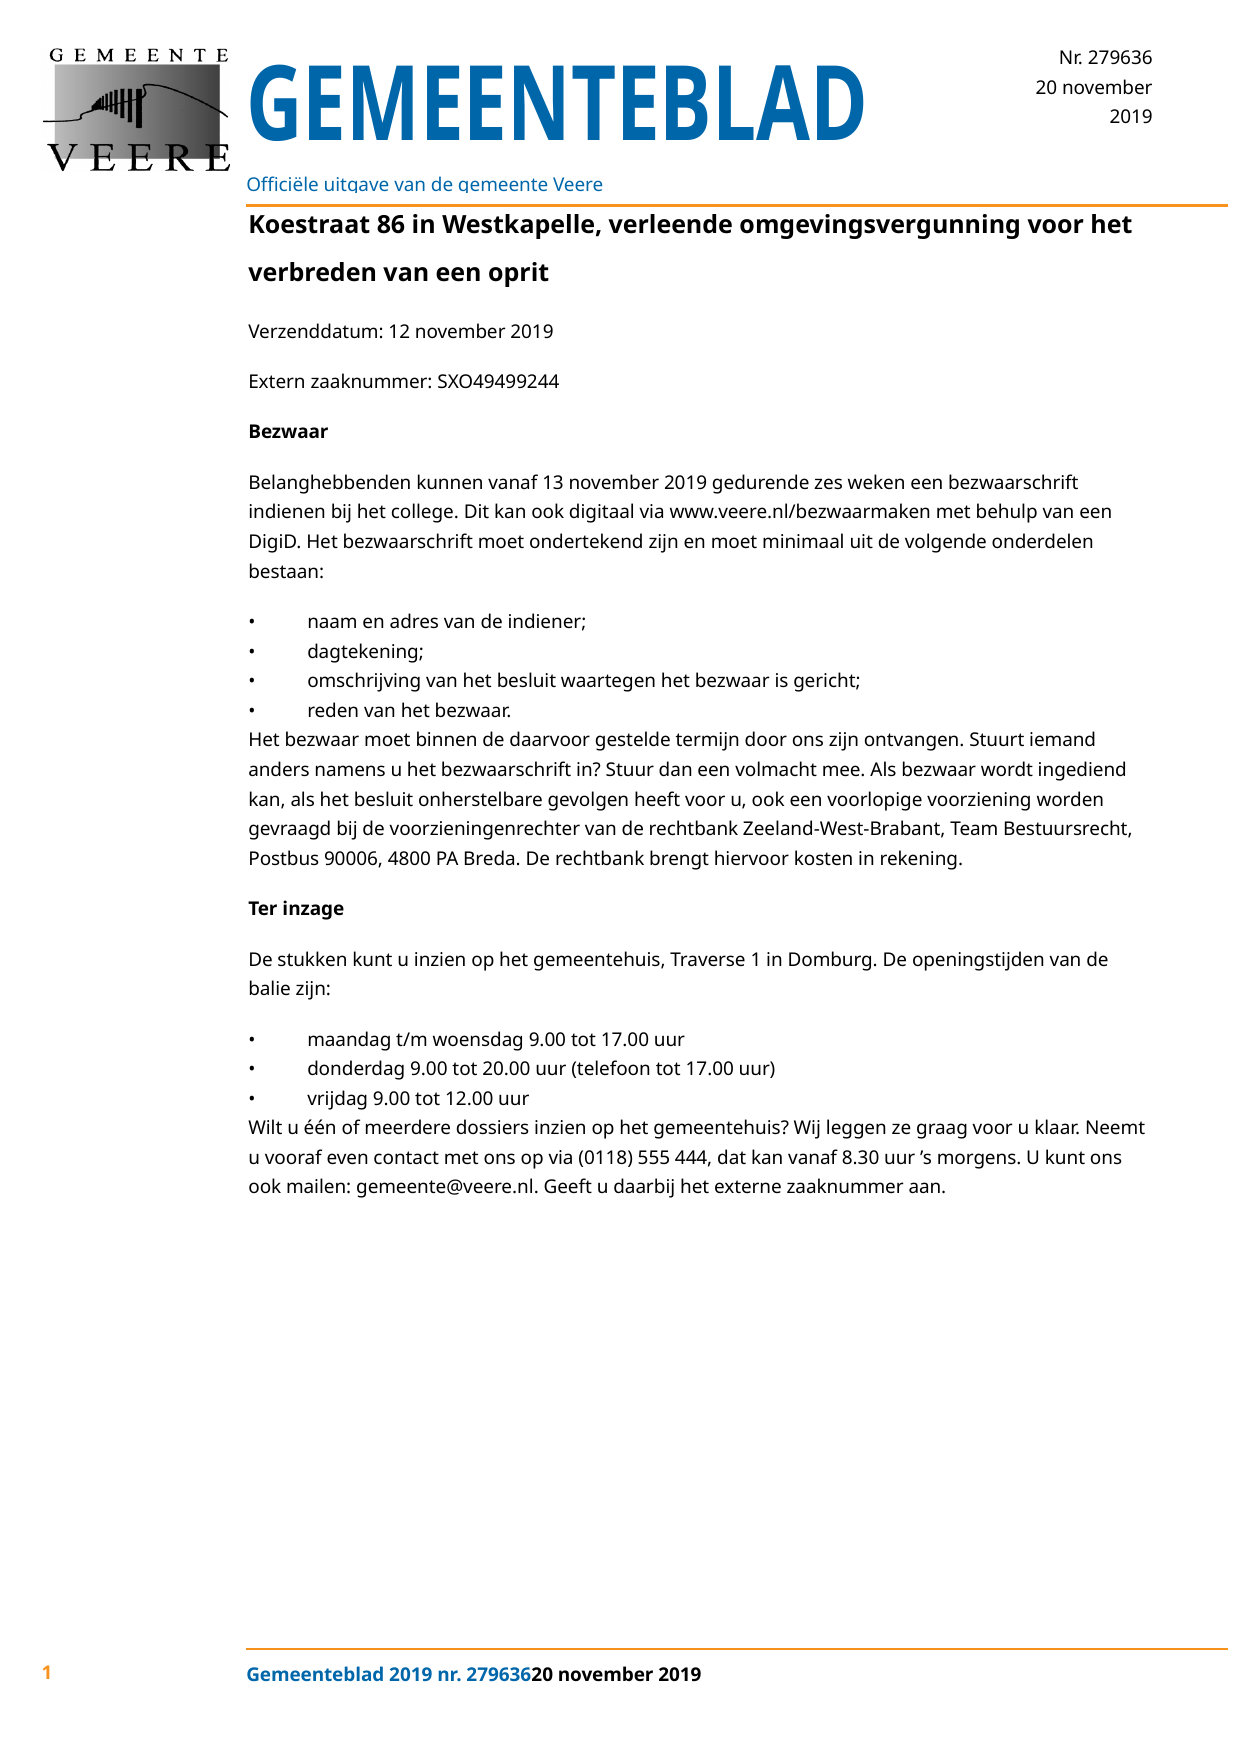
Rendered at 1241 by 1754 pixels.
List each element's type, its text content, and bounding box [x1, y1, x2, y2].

picture [41, 47, 231, 172]
list reden van het bezwaar. [248, 697, 1152, 723]
list vrijdag 9.00 tot 12.00 uur [248, 1085, 1152, 1111]
list dagtekening; [248, 638, 1152, 664]
text De stukken kunt u inzien op het gemeentehuis, Traverse 1 in Domburg. De openingstijden van de balie zijn: [248, 946, 1152, 1001]
text Verzenddatum: 12 november 2019 [248, 318, 1152, 344]
text Het bezwaar moet binnen de daarvoor gestelde termijn door ons zijn ontvangen. Stuurt iemand anders namens u het bezwaarschrift in? Stuur dan een volmacht mee. Als bezwaar wordt ingediend kan, als het besluit onherstelbare gevolgen heeft voor u, ook een voorlopige voorziening worden gevraagd bij de voorzieningenrechter van de rechtbank Zeeland-West-Brabant, Team Bestuursrecht, Postbus 90006, 4800 PA Breda. De rechtbank brengt hiervoor kosten in rekening. [248, 727, 1152, 871]
list maandag t/m woensdag 9.00 tot 17.00 uur [248, 1026, 1152, 1052]
list omschrijving van het besluit waartegen het bezwaar is gericht; [248, 667, 1152, 693]
list donderdag 9.00 tot 20.00 uur (telefoon tot 17.00 uur) [248, 1055, 1152, 1081]
text Extern zaaknummer: SXO49499244 [248, 368, 1152, 394]
text Ter inzage [248, 895, 1152, 921]
text Bezwaar [248, 419, 1152, 444]
text Wilt u één of meerdere dossiers inzien op het gemeentehuis? Wij leggen ze graag voor u klaar. Neemt u vooraf even contact met ons op via (0118) 555 444, dat kan vanaf 8.30 uur ’s morgens. U kunt ons ook mailen: gemeente@veere.nl. Geeft u daarbij het externe zaaknummer aan. [248, 1114, 1152, 1199]
list naam en adres van de indiener; [248, 608, 1152, 634]
text Belanghebbenden kunnen vanaf 13 november 2019 gedurende zes weken een bezwaarschrift indienen bij het college. Dit kan ook digitaal via www.veere.nl/bezwaarmaken met behulp van een DigiD. Het bezwaarschrift moet ondertekend zijn en moet minimaal uit de volgende onderdelen bestaan: [248, 469, 1152, 584]
text Koestraat 86 in Westkapelle, verleende omgevingsvergunning voor het verbreden van een oprit [248, 207, 1152, 288]
